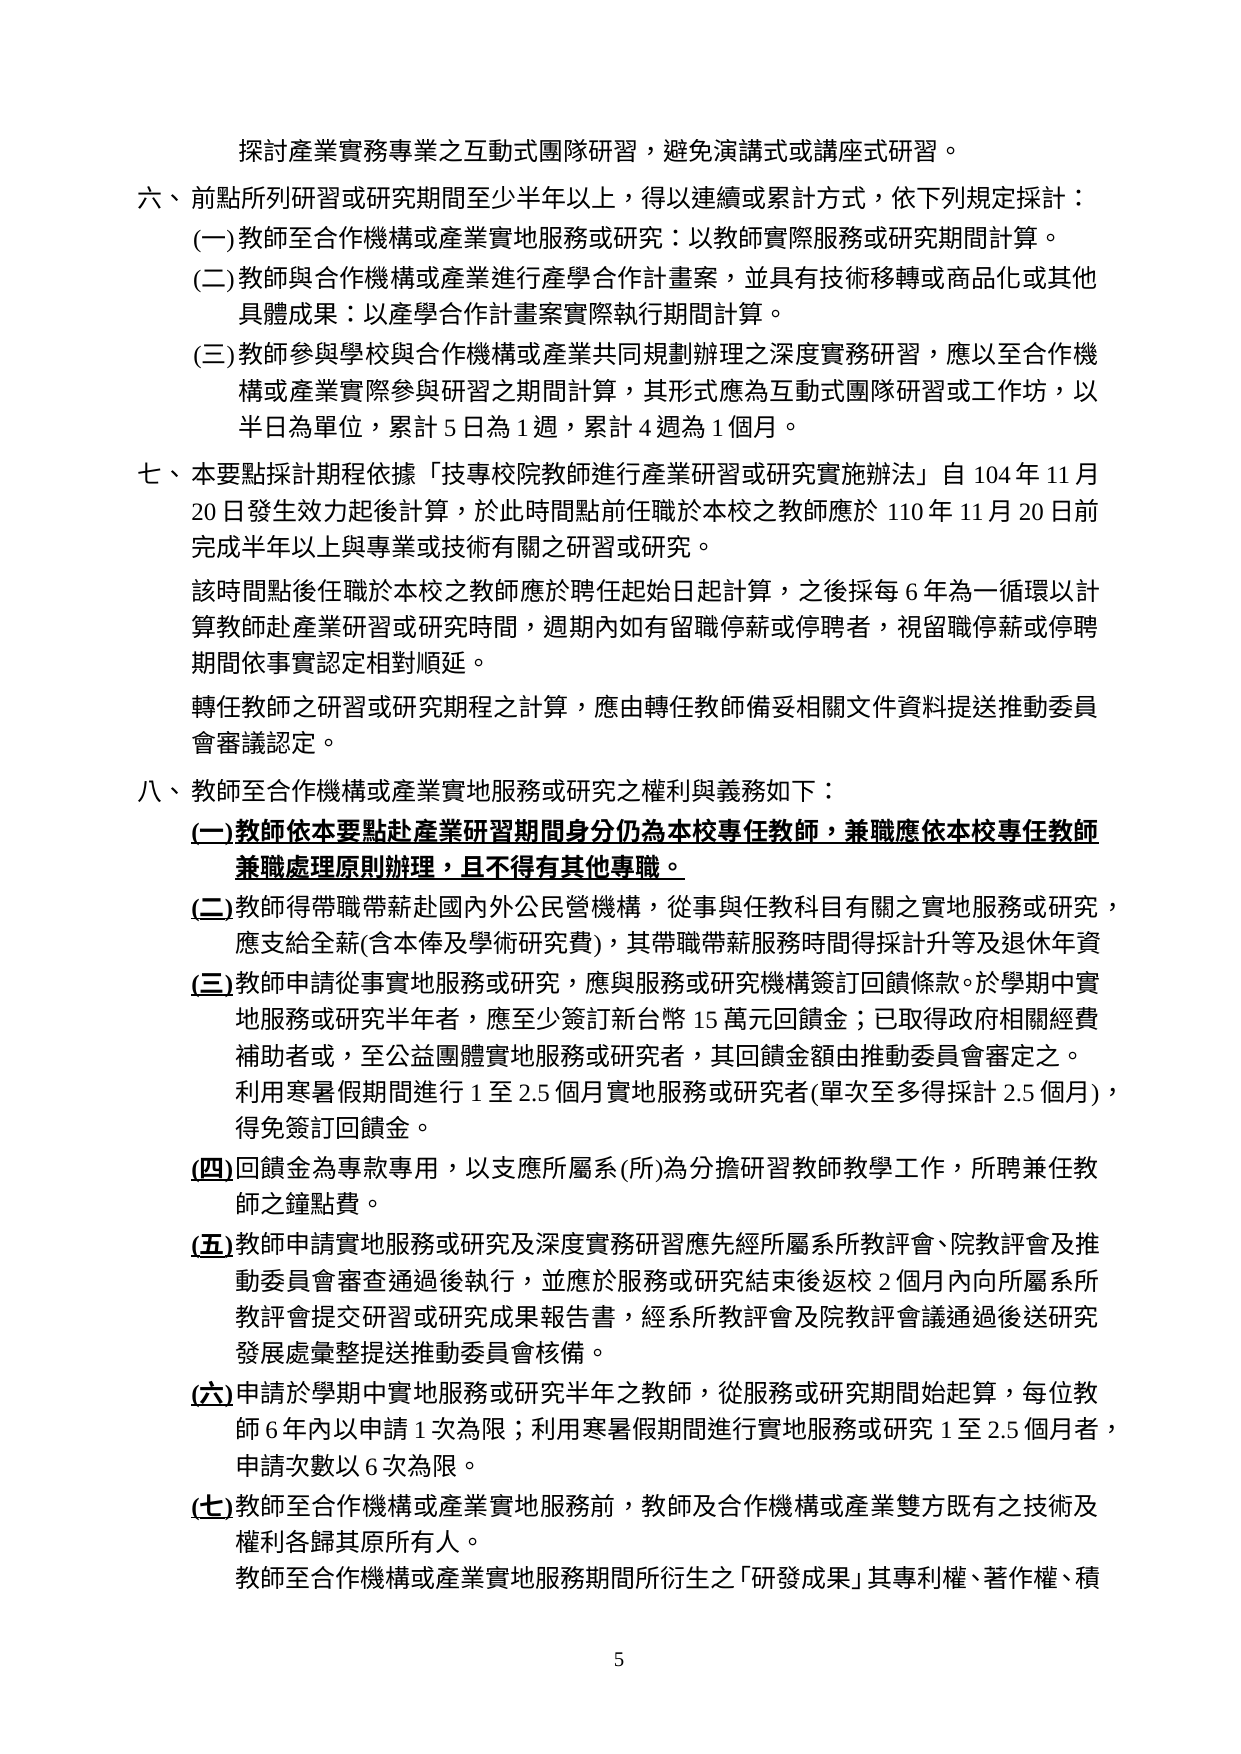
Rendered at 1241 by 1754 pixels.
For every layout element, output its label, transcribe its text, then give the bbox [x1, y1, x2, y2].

list 教師與合作機構或產業進行產學合作計畫案，並具有技術移轉或商品化或其他具體成果：以產學合作計畫案實際執行期間計算。 [193, 258, 1100, 331]
text 該時間點後任職於本校之教師應於聘任起始日起計算，之後採每6年為一循環以計算教師赴產業研習或研究時間，週期內如有留職停薪或停聘者，視留職停薪或停聘期間依事實認定相對順延。 [191, 571, 1100, 680]
list 探討產業實務專業之互動式團隊研習，避免演講式或講座式研習。 [191, 131, 1100, 167]
text 轉任教師之研習或研究期程之計算，應由轉任教師備妥相關文件資料提送推動委員會審議認定。 [191, 687, 1100, 760]
list 教師申請從事實地服務或研究，應與服務或研究機構簽訂回饋條款。於學期中實地服務或研究半年者，應至少簽訂新台幣15萬元回饋金；已取得政府相關經費補助者或，至公益團體實地服務或研究者，其回饋金額由推動委員會審定之。 利用寒暑假期間進行1至2.5個月實地服務或研究者(單次至多得採計2.5個月)，得免簽訂回饋金。 [191, 963, 1100, 1145]
list 教師得帶職帶薪赴國內外公民營機構，從事與任教科目有關之實地服務或研究，應支給全薪(含本俸及學術研究費)，其帶職帶薪服務時間得採計升等及退休年資。 [191, 887, 1100, 960]
list 教師申請實地服務或研究及深度實務研習應先經所屬系所教評會、院教評會及推動委員會審查通過後執行，並應於服務或研究結束後返校2個月內向所屬系所教評會提交研習或研究成果報告書，經系所教評會及院教評會議通過後送研究發展處彙整提送推動委員會核備。 [191, 1225, 1100, 1370]
list 前點所列研習或研究期間至少半年以上，得以連續或累計方式，依下列規定採計： [137, 178, 1100, 215]
list 回饋金為專款專用，以支應所屬系(所)為分擔研習教師教學工作，所聘兼任教師之鐘點費。 [191, 1148, 1100, 1221]
list 教師至合作機構或產業實地服務或研究之權利與義務如下： [137, 771, 1100, 807]
list 申請於學期中實地服務或研究半年之教師，從服務或研究期間始起算，每位教師6年內以申請1次為限；利用寒暑假期間進行實地服務或研究1至2.5個月者，申請次數以6次為限。 [191, 1373, 1100, 1482]
list 本要點採計期程依據「技專校院教師進行產業研習或研究實施辦法」自104年11月20日發生效力起後計算，於此時間點前任職於本校之教師應於110年11月20日前完成半年以上與專業或技術有關之研習或研究。 [137, 455, 1100, 563]
list 教師依本要點赴產業研習期間身分仍為本校專任教師，兼職應依本校專任教師兼職處理原則辦理，且不得有其他專職。 [191, 811, 1100, 883]
list 教師參與學校與合作機構或產業共同規劃辦理之深度實務研習，應以至合作機構或產業實際參與研習之期間計算，其形式應為互動式團隊研習或工作坊，以半日為單位，累計5日為1週，累計4週為1個月。 [193, 335, 1100, 443]
list 教師至合作機構或產業實地服務或研究：以教師實際服務或研究期間計算。 [193, 218, 1100, 255]
list 教師至合作機構或產業實地服務前，教師及合作機構或產業雙方既有之技術及權利各歸其原所有人。 教師至合作機構或產業實地服務期間所衍生之「研發成果」其專利權、著作權、積 [191, 1486, 1100, 1595]
